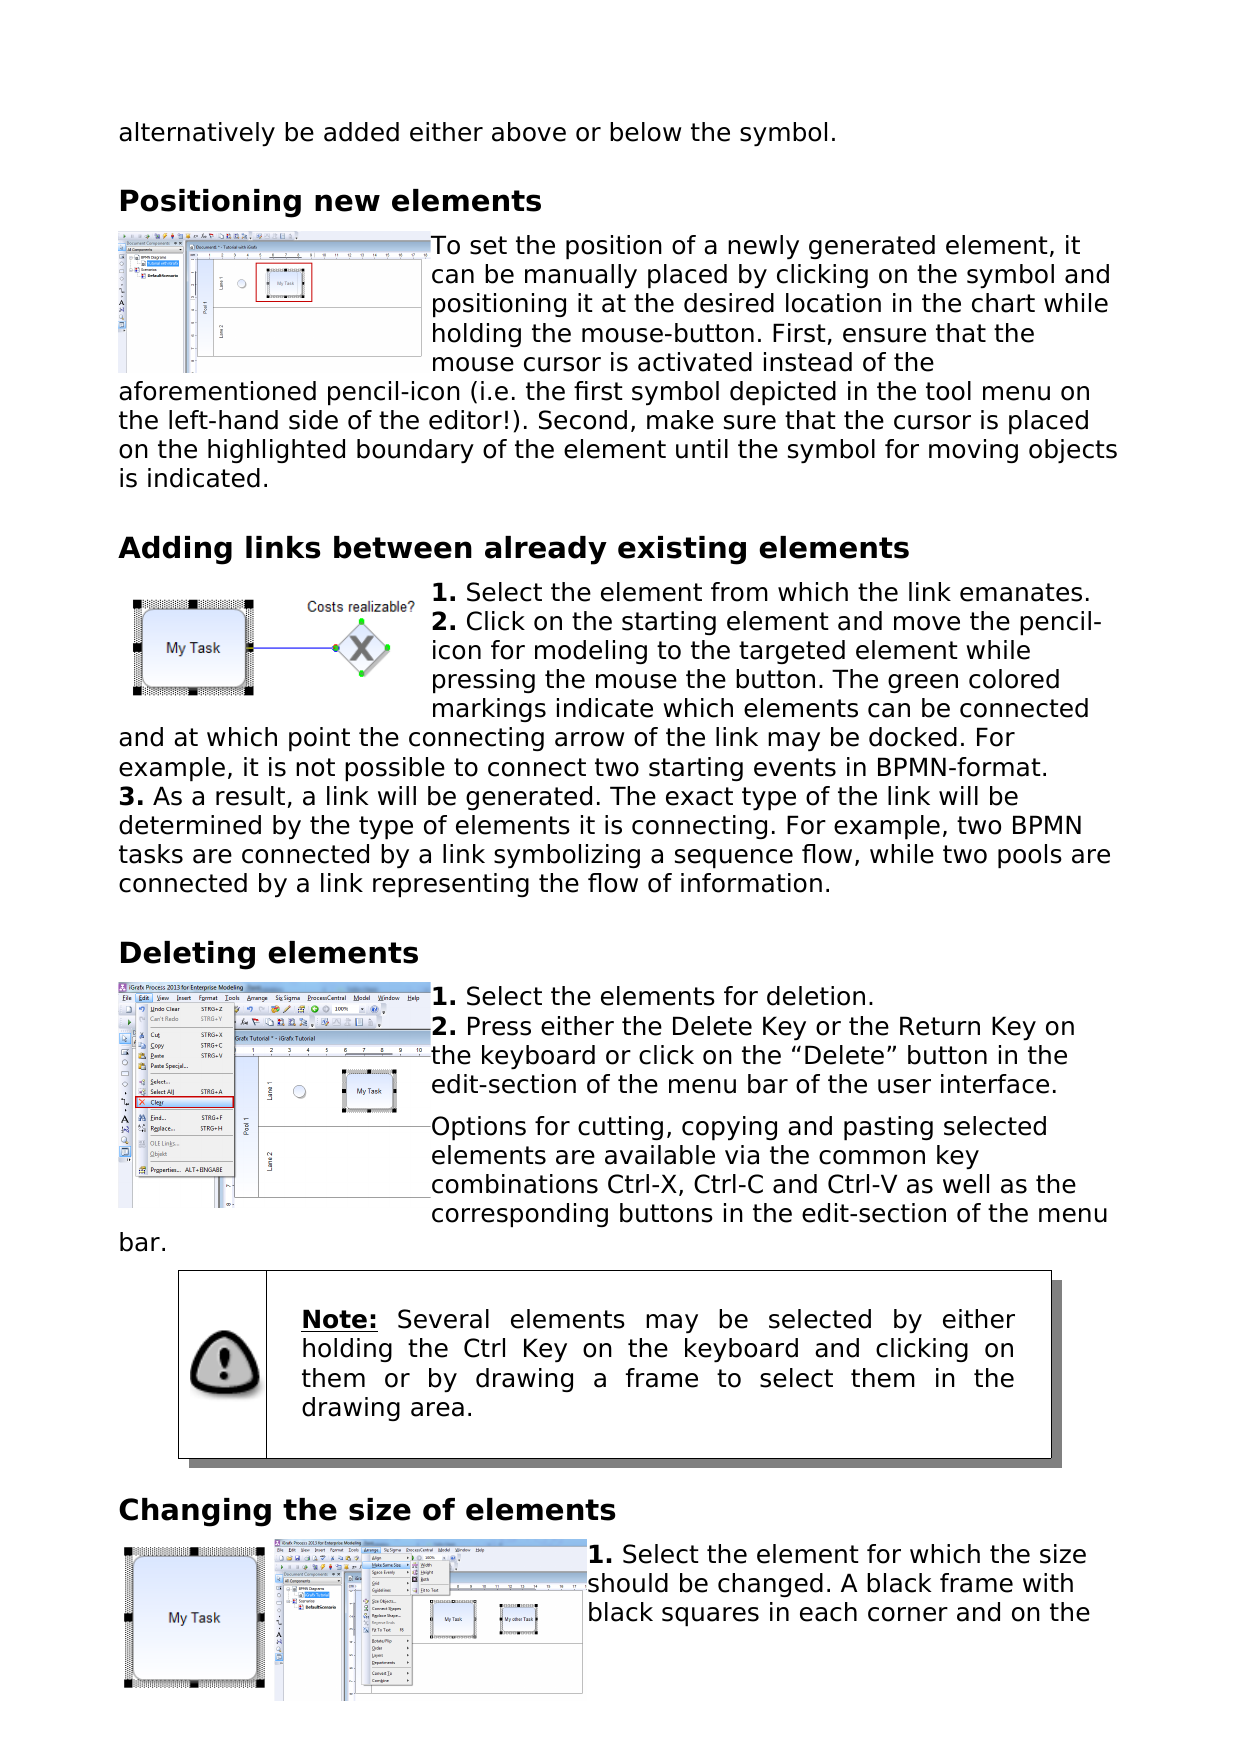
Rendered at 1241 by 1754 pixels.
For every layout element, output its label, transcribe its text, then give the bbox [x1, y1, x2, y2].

text 1. Select the element from which the link emanates. 2. Click on the starting element and move the pencil-icon for modeling to the targeted element while pressing the mouse the button. The green colored markings indicate which elements can be connected and at which point the connecting arrow of the link may be docked. For example, it is not possible to connect two starting events in BPMN-format. 3. As a result, a link will be generated. The exact type of the link will be determined by the type of elements it is connecting. For example, two BPMN tasks are connected by a link symbolizing a sequence flow, while two pools are connected by a link representing the flow of information. [118, 578, 1122, 898]
picture [190, 1326, 266, 1402]
subtitle Positioning new elements [118, 185, 1122, 219]
text To set the position of a newly generated element, it can be manually placed by clicking on the symbol and positioning it at the desired location in the chart while holding the mouse-button. First, ensure that the mouse cursor is activated instead of the aforementioned pencil-icon (i.e. the first symbol depicted in the tool menu on the left-hand side of the editor!). Second, make sure that the cursor is placed on the highlighted boundary of the element until the symbol for moving objects is indicated. [118, 231, 1122, 494]
text 1. Select the elements for deletion. 2. Press either the Delete Key or the Return Key on the keyboard or click on the “Delete” button in the edit-section of the menu bar of the user interface. [431, 982, 1122, 1099]
subtitle Changing the size of elements [118, 1493, 1122, 1527]
subtitle Adding links between already existing elements [118, 531, 1122, 565]
subtitle Deleting elements [118, 936, 1122, 970]
text alternatively be added either above or below the symbol. [118, 118, 1122, 147]
picture [118, 1539, 587, 1701]
text Options for cutting, copying and pasting selected elements are available via the common key combinations Ctrl-X, Ctrl-C and Ctrl-V as well as the corresponding buttons in the edit-section of the menu bar. [118, 1112, 1122, 1257]
picture [118, 982, 431, 1208]
picture [118, 577, 431, 716]
text 1. Select the element for which the size should be changed. A black frame with black squares in each corner and on the [587, 1540, 1122, 1627]
table_header [179, 1271, 266, 1458]
picture [118, 231, 431, 373]
table_header Note: Several elements may be selected by either holding the Ctrl Key on the keyboard and clicking on them or by drawing a frame to select them in the drawing area. [267, 1271, 1051, 1458]
